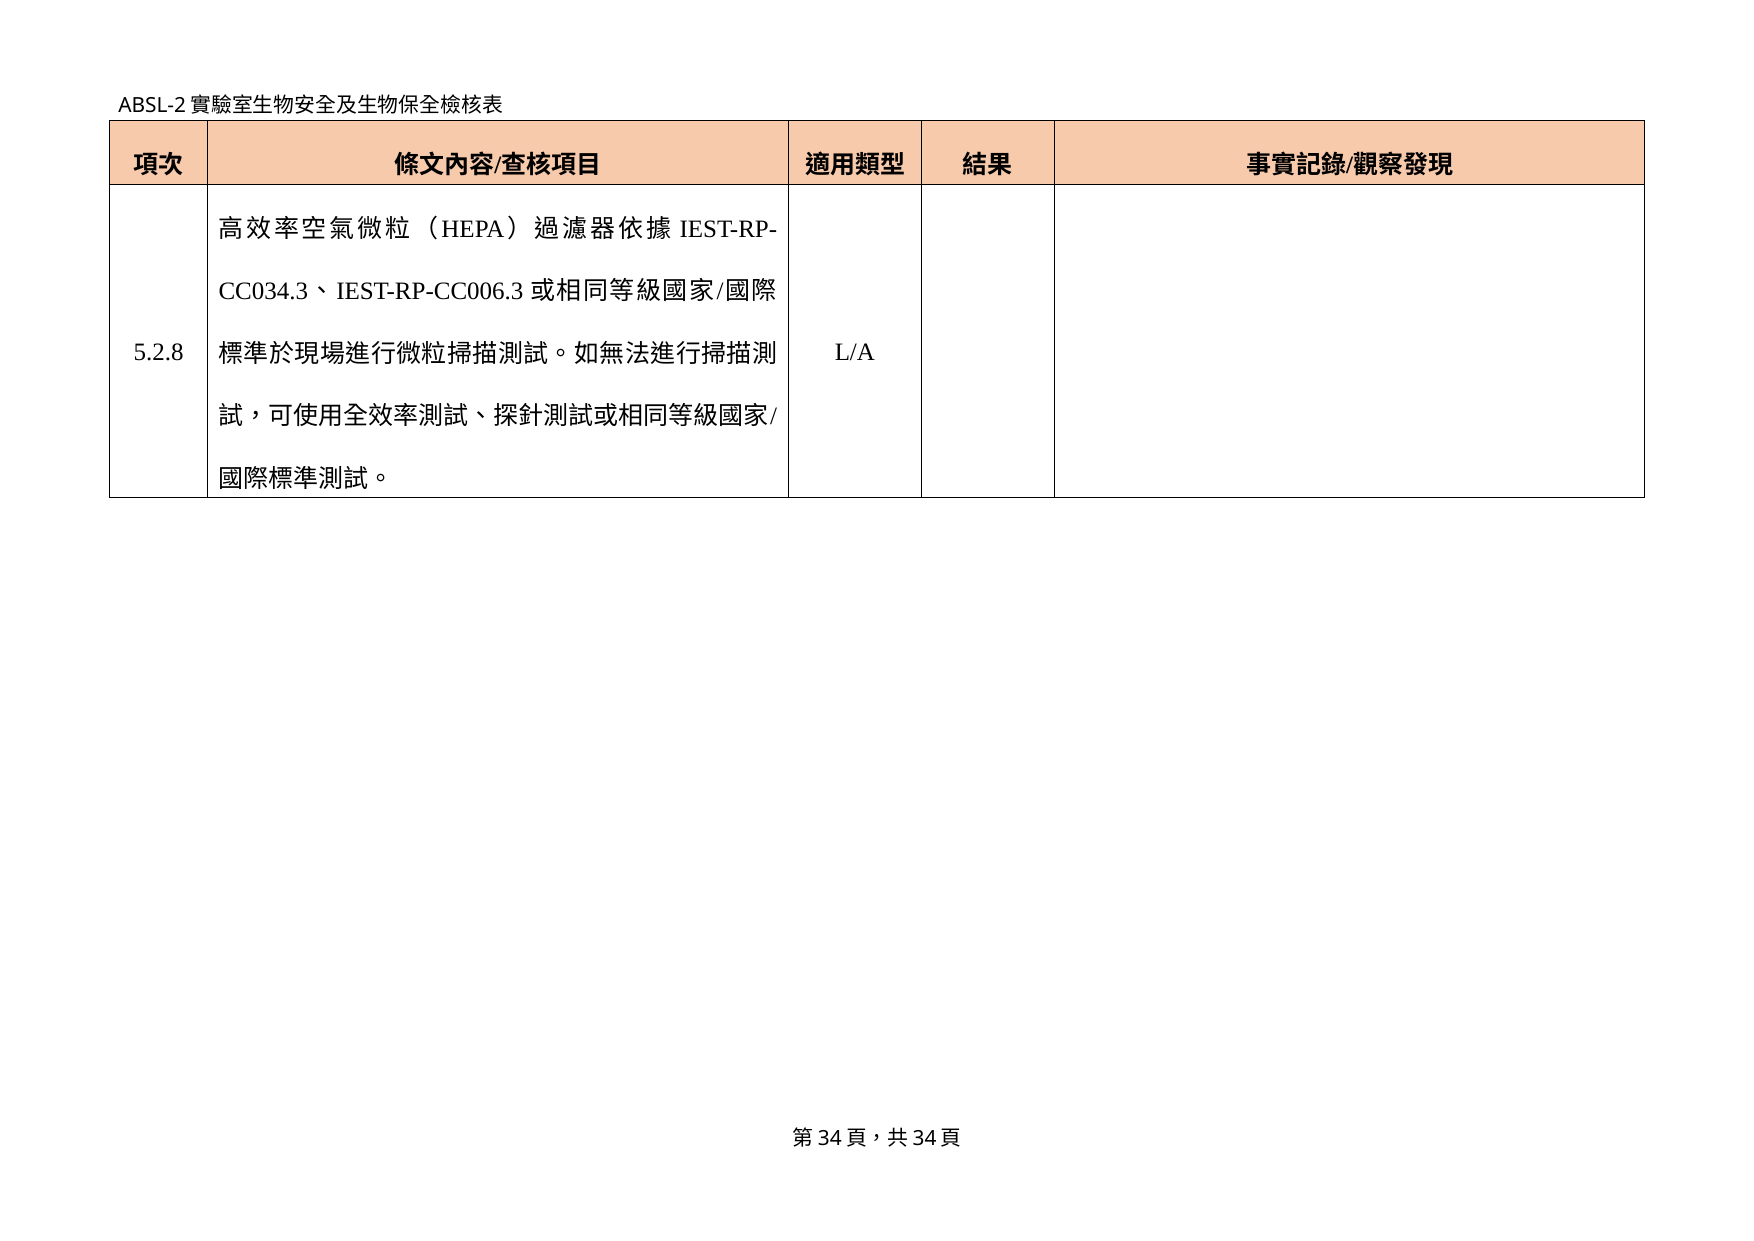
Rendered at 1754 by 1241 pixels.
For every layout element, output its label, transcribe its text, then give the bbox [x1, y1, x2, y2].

table_header 適用類型 [789, 121, 921, 184]
table_header 條文內容/查核項目 [208, 121, 788, 184]
table_cell [1055, 185, 1644, 497]
table_header 事實記錄/觀察發現 [1055, 121, 1644, 184]
table_cell 高效率空氣微粒（HEPA）過濾器依據IEST-RP-CC034.3、IEST-RP-CC006.3或相同等級國家/國際標準於現場進行微粒掃描測試。如無法進行掃描測試，可使用全效率測試、探針測試或相同等級國家/國際標準測試。 [208, 185, 788, 497]
table_header 結果 [922, 121, 1054, 184]
table_cell L/A [789, 185, 921, 497]
table_cell [922, 185, 1054, 497]
table_cell 5.2.8 [110, 185, 207, 497]
table_header 項次 [110, 121, 207, 184]
